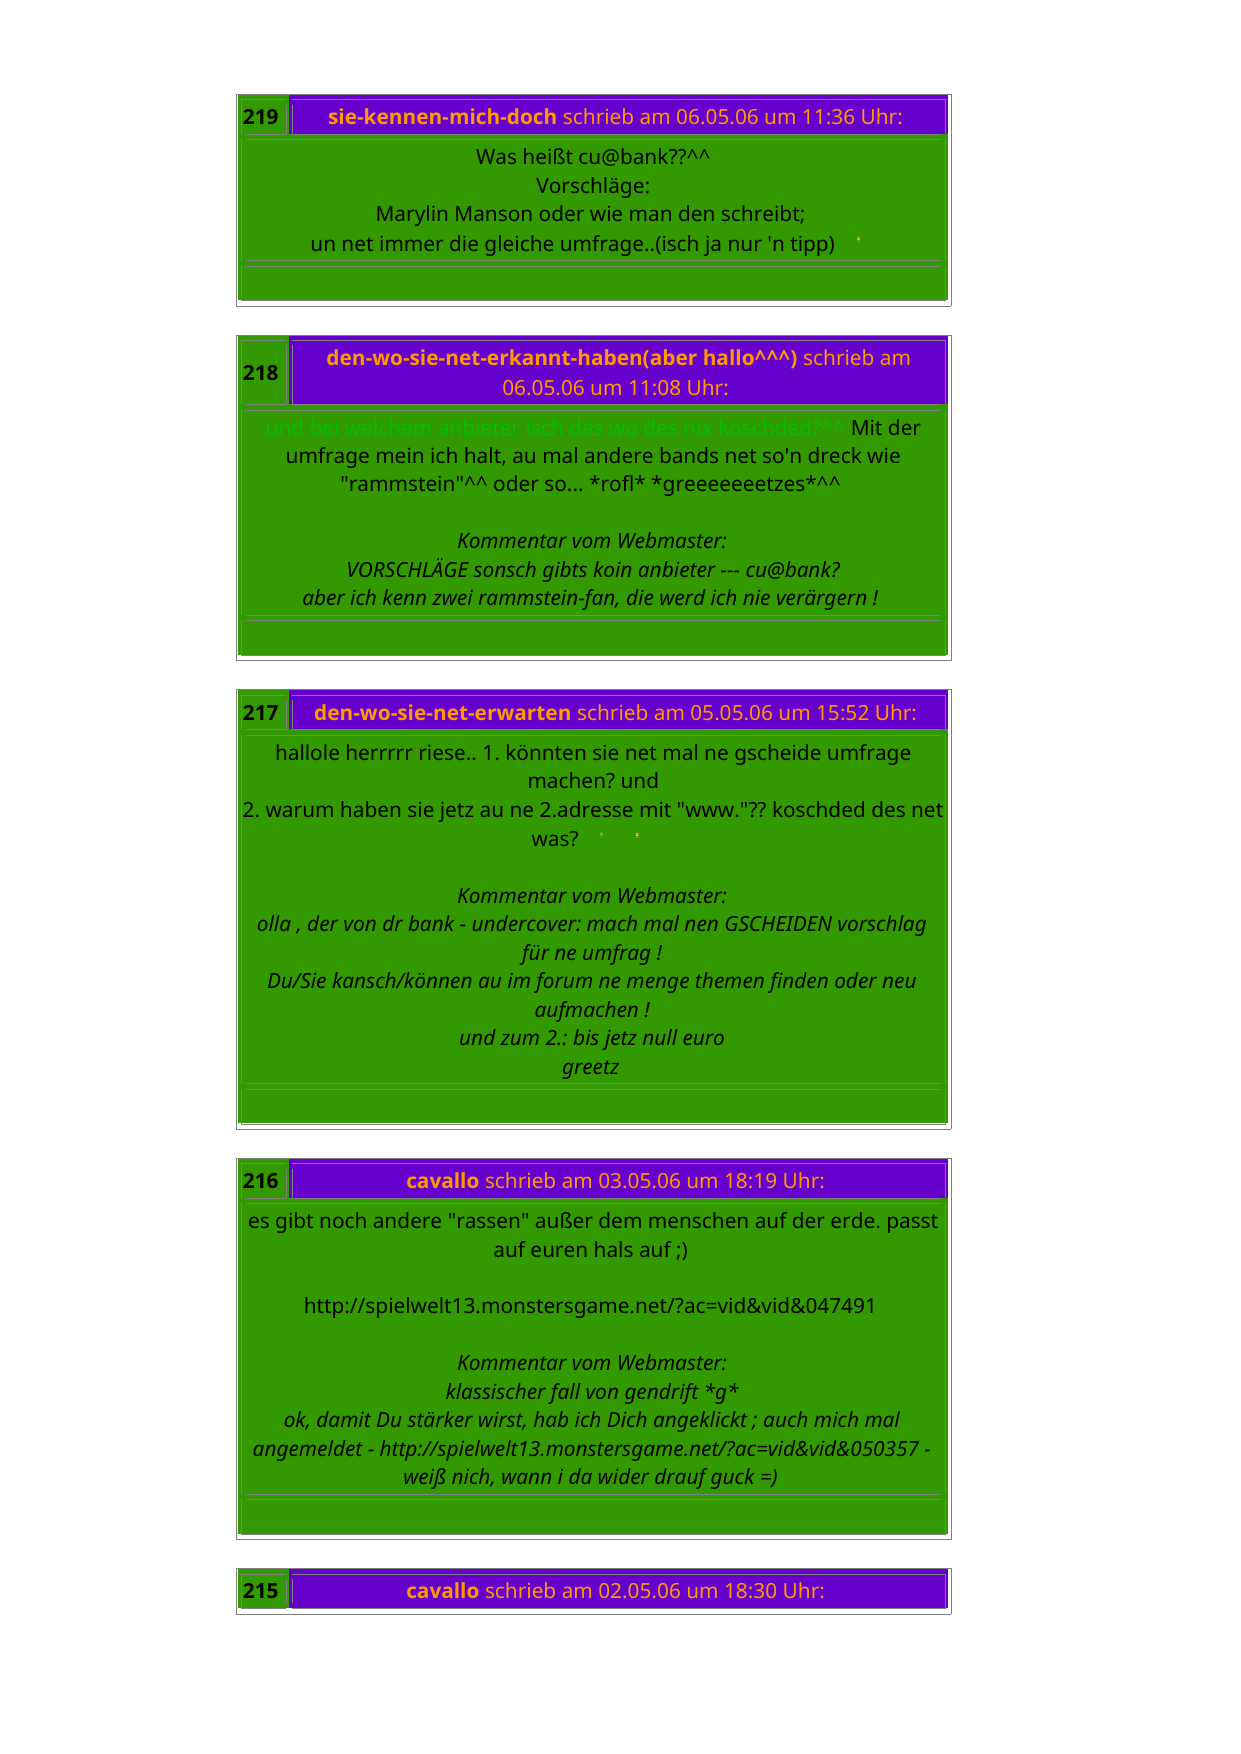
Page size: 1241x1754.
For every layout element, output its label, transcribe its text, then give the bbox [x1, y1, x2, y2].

table_header 215 [238, 1569, 289, 1608]
table_header den-wo-sie-net-erwarten schrieb am 05.05.06 um 15:52 Uhr: [289, 690, 948, 729]
table_header 218 [238, 336, 289, 404]
table_cell hallole herrrrr riese.. 1. könnten sie net mal ne gscheide umfrage machen? und 2. warum haben sie jetz au ne 2.adresse mit "www."?? koschded des net was? Kommentar vom Webmaster: olla , der von dr bank - undercover: mach mal nen GSCHEIDEN vorschlag für ne umfrag ! Du/Sie kansch/können au im forum ne menge themen finden oder neu aufmachen ! und zum 2.: bis jetz null euro greetz [238, 729, 948, 1083]
table_header cavallo schrieb am 02.05.06 um 18:30 Uhr: [289, 1569, 948, 1608]
table_cell Was heißt cu@bank??^^ Vorschläge: Marylin Manson oder wie man den schreibt; un net immer die gleiche umfrage..(isch ja nur 'n tipp) [238, 134, 948, 260]
table_header den-wo-sie-net-erkannt-haben(aber hallo^^^) schrieb am 06.05.06 um 11:08 Uhr: [289, 336, 948, 404]
table_cell [238, 615, 948, 655]
table_header cavallo schrieb am 03.05.06 um 18:19 Uhr: [289, 1159, 948, 1198]
table_header 219 [238, 95, 289, 134]
table_header 217 [238, 690, 289, 729]
table_cell und bei welchem anbieter isch des wo des nix koschded?^^ Mit der umfrage mein ich halt, au mal andere bands net so'n dreck wie "rammstein"^^ oder so... *rofl* *greeeeeeetzes*^^ Kommentar vom Webmaster: VORSCHLÄGE sonsch gibts koin anbieter --- cu@bank? aber ich kenn zwei rammstein-fan, die werd ich nie verärgern ! [238, 404, 948, 615]
table_header 216 [238, 1159, 289, 1198]
table_cell [238, 1083, 948, 1123]
table_cell [238, 1494, 948, 1534]
table_cell [238, 260, 948, 300]
table_cell es gibt noch andere "rassen" außer dem menschen auf der erde. passt auf euren hals auf ;) http://spielwelt13.monstersgame.net/?ac=vid&vid&047491 Kommentar vom Webmaster: klassischer fall von gendrift *g* ok, damit Du stärker wirst, hab ich Dich angeklickt ; auch mich mal angemeldet - http://spielwelt13.monstersgame.net/?ac=vid&vid&050357 - weiß nich, wann i da wider drauf guck =) [238, 1198, 948, 1494]
table_header sie-kennen-mich-doch schrieb am 06.05.06 um 11:36 Uhr: [289, 95, 948, 134]
